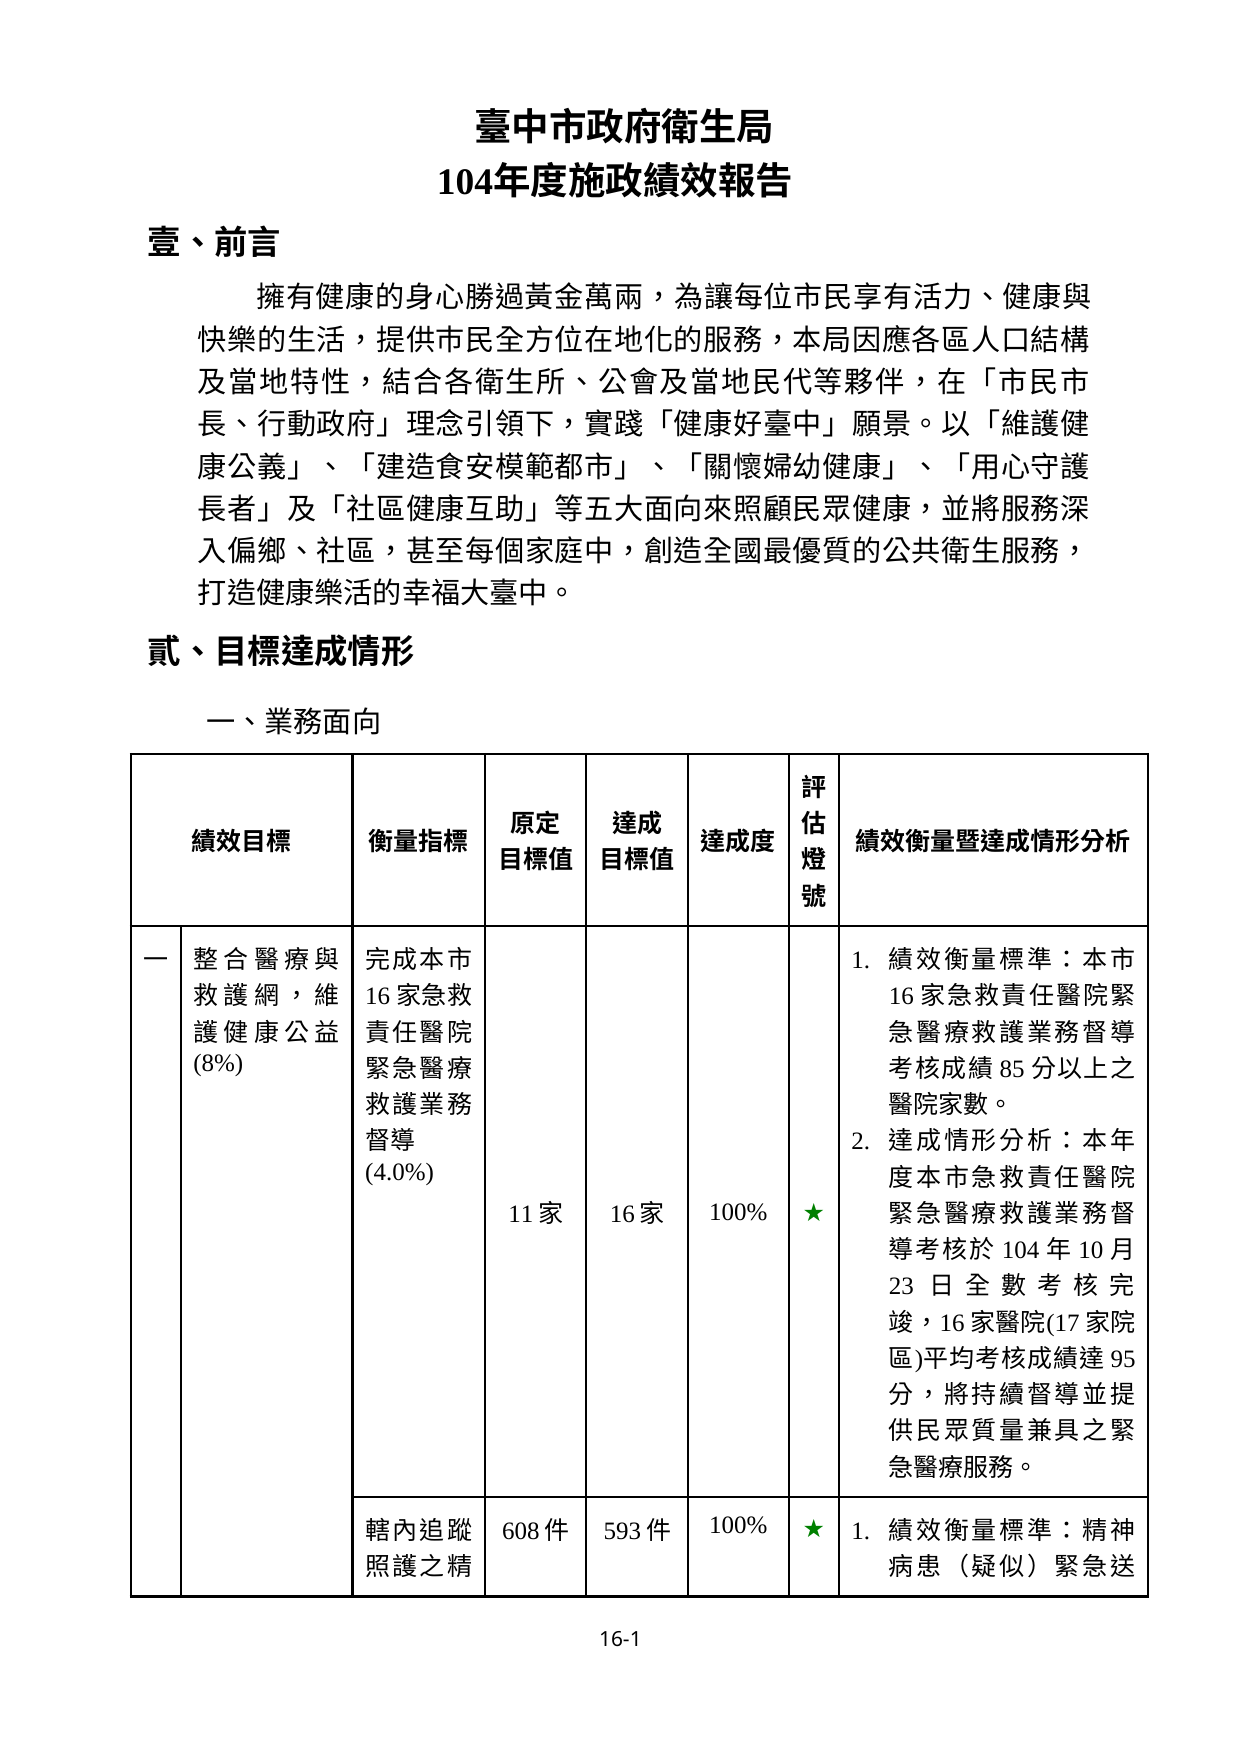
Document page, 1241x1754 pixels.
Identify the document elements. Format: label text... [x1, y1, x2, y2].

table_header 衡量指標 [354, 755, 484, 925]
table_cell 608件 [486, 1498, 585, 1595]
table_cell 一 [132, 927, 180, 1595]
table_cell 轄內追蹤照護之精 [354, 1498, 484, 1595]
table_cell 16家 [587, 927, 687, 1496]
table_cell 100% [689, 927, 788, 1496]
table_header 評估燈號 [790, 755, 838, 925]
table_header 原定 目標值 [486, 755, 585, 925]
table_cell 績效衡量標準：本市16家急救責任醫院緊急醫療救護業務督導考核成績85分以上之醫院家數。 達成情形分析：本年度本市急救責任醫院緊急醫療救護業務督導考核於104年10月23日全數考核完竣，16家醫院(17家院區)平均考核成績達95分，將持續督導並提供民眾質量兼具之緊急醫療服務。 [840, 927, 1147, 1496]
table_cell 績效衡量標準：精神病患（疑似）緊急送醫之通報件數。 達成情形分析：整合醫院辦理24小時精神病患及自殺個案協助送醫機制服務（改善夜間假日衛生人力不足），轄內追蹤照護之精神病人緊急送醫本年度計593件，達成下降3%之目標。 [840, 1498, 1147, 1595]
table_cell 11家 [486, 927, 585, 1496]
table_header 績效衡量暨達成情形分析 [840, 755, 1147, 925]
table_cell 整合醫療與救護網，維護健康公益 (8%) [182, 927, 351, 1595]
table_cell 完成本市16家急救責任醫院緊急醫療救護業務督導 (4.0%) [354, 927, 484, 1496]
text 擁有健康的身心勝過黃金萬兩，為讓每位市民享有活力、健康與快樂的生活，提供巿民全方位在地化的服務，本局因應各區人口結構及當地特性，結合各衛生所、公會及當地民代等夥伴，在「市民市長、行動政府」理念引領下，實踐「健康好臺中」願景。以「維護健康公義」、「建造食安模範都市」、「關懷婦幼健康」、「用心守護長者」及「社區健康互助」等五大面向來照顧民眾健康，並將服務深入偏鄉、社區，甚至每個家庭中，創造全國最優質的公共衛生服務，打造健康樂活的幸福大臺中。 [198, 274, 1092, 612]
table_header 績效目標 [132, 755, 351, 925]
text 壹、前言 [148, 215, 1092, 264]
text 貳、目標達成情形 [148, 625, 1092, 673]
table_header 達成 目標值 [587, 755, 687, 925]
table_cell ★ [790, 1498, 838, 1595]
table_cell 100% [689, 1498, 788, 1595]
table_cell ★ [790, 927, 838, 1496]
table_header 達成度 [689, 755, 788, 925]
text 臺中市政府衛生局 104年度施政績效報告 [156, 96, 1092, 205]
text 一、業務面向 [148, 698, 1092, 740]
table_cell 593件 [587, 1498, 687, 1595]
